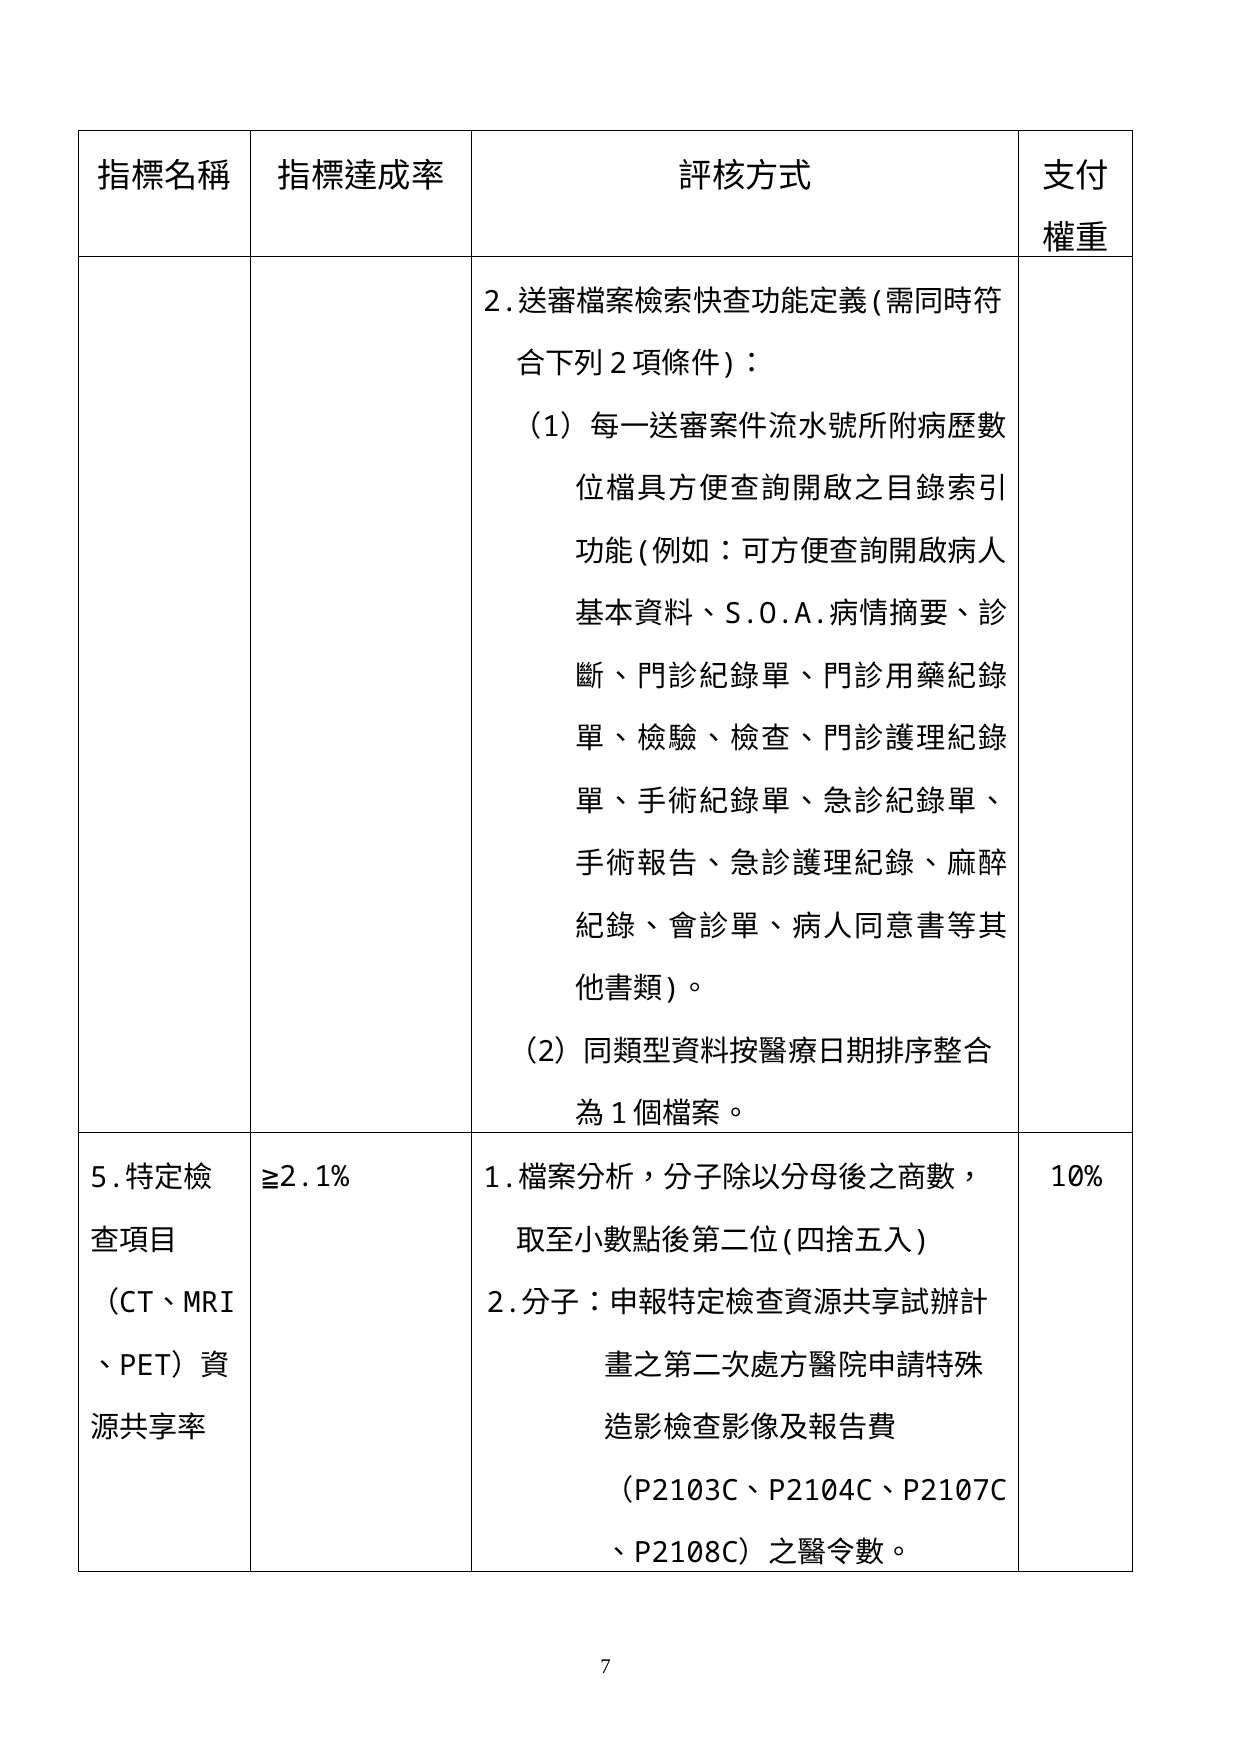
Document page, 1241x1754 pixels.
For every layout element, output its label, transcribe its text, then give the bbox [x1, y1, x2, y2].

table_cell [79, 257, 250, 1132]
table_cell ≧2.1% [251, 1133, 471, 1571]
table_cell 5.特定檢查項目（CT、MRI、PET）資源共享率 [79, 1133, 250, 1571]
table_header 評核方式 [472, 131, 1018, 256]
table_cell [251, 257, 471, 1132]
table_cell 10% [1019, 1133, 1132, 1571]
table_header 指標達成率 [251, 131, 471, 256]
table_header 指標名稱 [79, 131, 250, 256]
table_cell [1019, 257, 1132, 1132]
table_header 支付 權重 [1019, 131, 1132, 256]
table_cell 1.檔案分析，分子除以分母後之商數， 取至小數點後第二位(四捨五入) 2.分子：申報特定檢查資源共享試辦計畫之第二次處方醫院申請特殊造影檢查影像及報告費（P2103C、P2104C、P2107C、P2108C）之醫令數。 [472, 1133, 1018, 1571]
table_cell 2.送審檔案檢索快查功能定義(需同時符合下列2項條件)： （1）每一送審案件流水號所附病歷數位檔具方便查詢開啟之目錄索引功能(例如：可方便查詢開啟病人基本資料、S.O.A.病情摘要、診斷、門診紀錄單、門診用藥紀錄單、檢驗、檢查、門診護理紀錄單、手術紀錄單、急診紀錄單、手術報告、急診護理紀錄、麻醉紀錄、會診單、病人同意書等其他書類)。 （2）同類型資料按醫療日期排序整合為1個檔案。 [472, 257, 1018, 1132]
